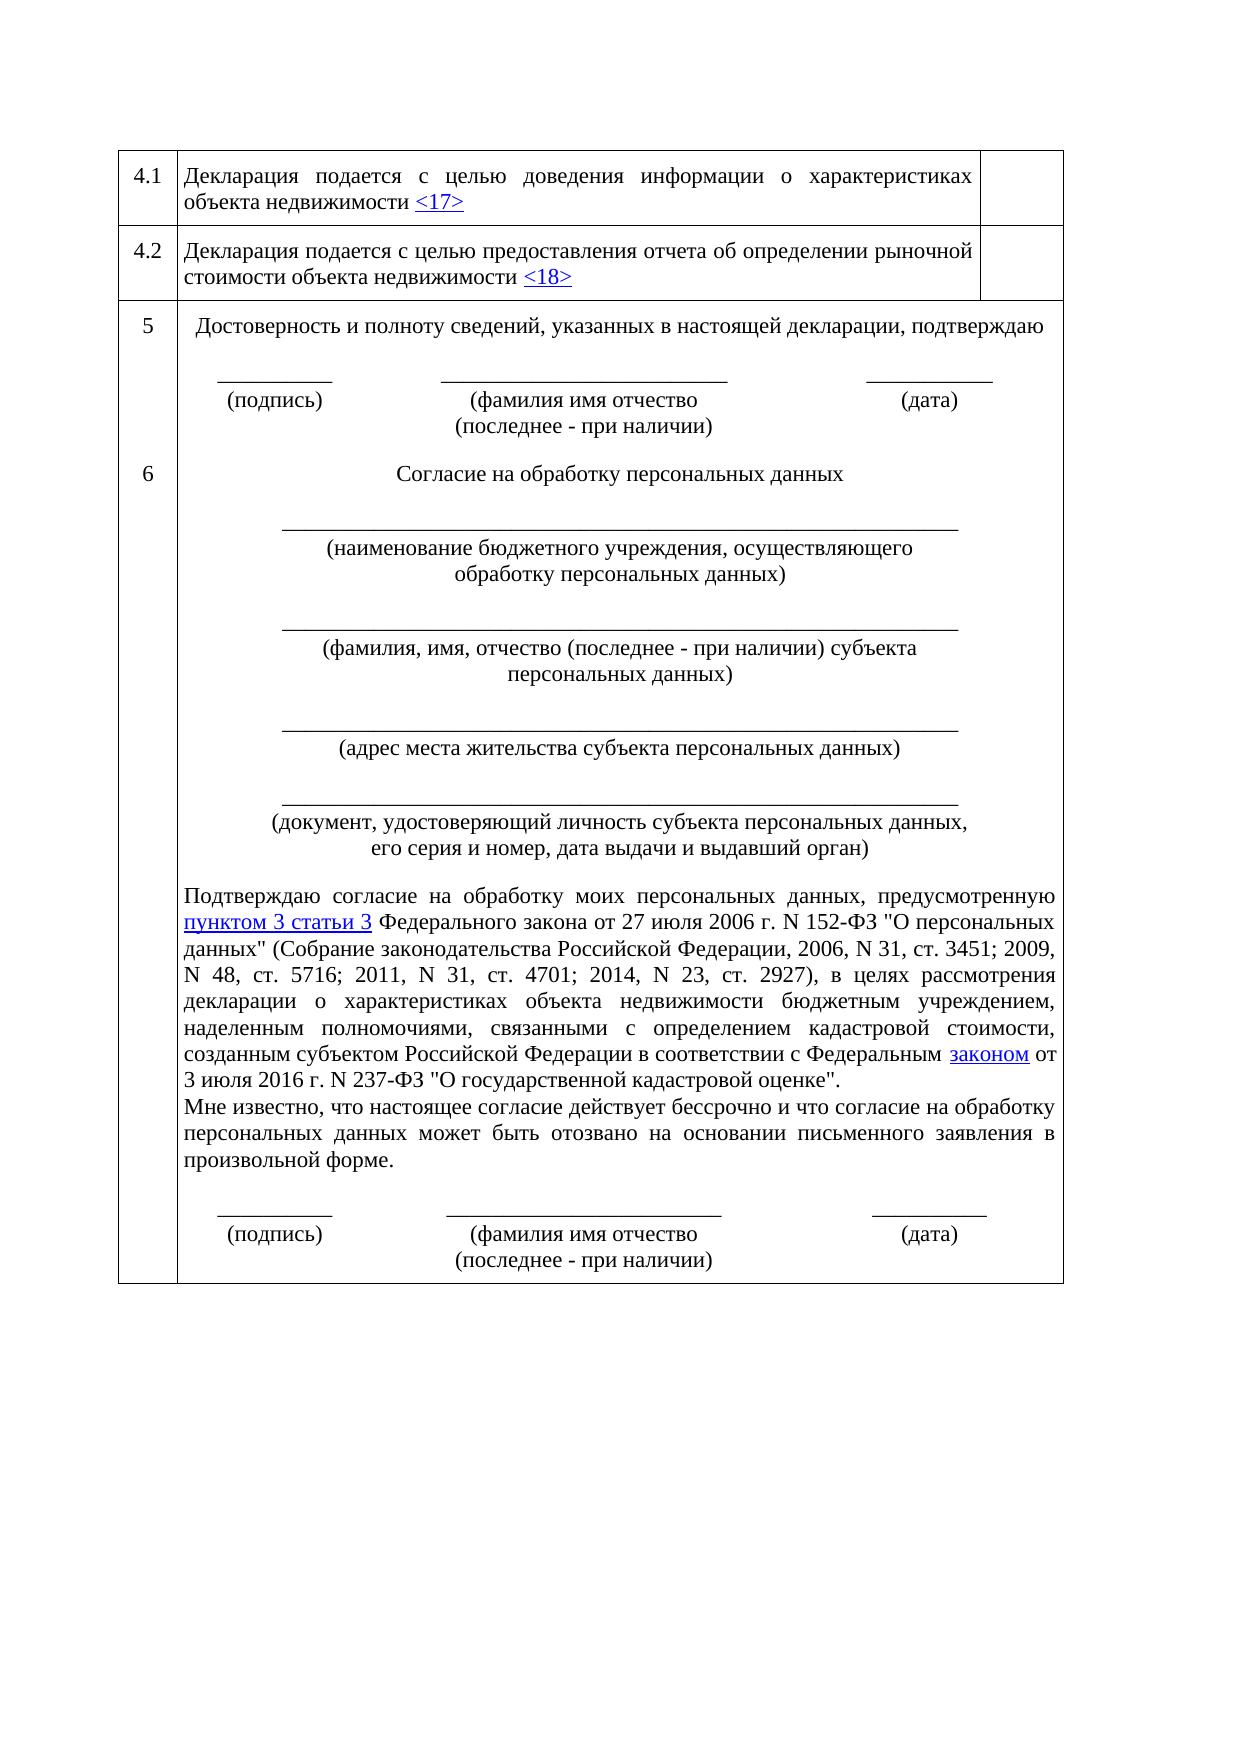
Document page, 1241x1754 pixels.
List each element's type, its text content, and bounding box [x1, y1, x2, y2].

table_cell [981, 151, 1063, 225]
table_cell 4.2 [119, 226, 177, 300]
table_cell ___________________________________________________________ (наименование бюджетного учреждения, осуществляющего обработку персональных данных) [178, 497, 1063, 597]
table_cell [119, 597, 177, 697]
table_cell ________________________ (фамилия имя отчество (последнее - при наличии) [372, 1183, 796, 1283]
table_cell __________ (дата) [796, 1183, 1063, 1283]
table_cell 5 [119, 301, 177, 349]
table_cell 6 [119, 449, 177, 497]
table_cell 4.1 [119, 151, 177, 225]
table_cell ___________________________________________________________ (документ, удостоверяющий личность субъекта персональных данных, его серия и номер, дата выдачи и выдавший орган) [178, 771, 1063, 871]
table_cell [119, 349, 177, 449]
table_cell [119, 771, 177, 871]
table_cell Согласие на обработку персональных данных [178, 449, 1063, 497]
table_cell [119, 497, 177, 597]
table_cell [981, 226, 1063, 300]
table_cell Подтверждаю согласие на обработку моих персональных данных, предусмотренную пунктом 3 статьи 3 Федерального закона от 27 июля 2006 г. N 152-ФЗ "О персональных данных" (Собрание законодательства Российской Федерации, 2006, N 31, ст. 3451; 2009, N 48, ст. 5716; 2011, N 31, ст. 4701; 2014, N 23, ст. 2927), в целях рассмотрения декларации о характеристиках объекта недвижимости бюджетным учреждением, наделенным полномочиями, связанными с определением кадастровой стоимости, созданным субъектом Российской Федерации в соответствии с Федеральным законом от 3 июля 2016 г. N 237-ФЗ "О государственной кадастровой оценке". Мне известно, что настоящее согласие действует бессрочно и что согласие на обработку персональных данных может быть отозвано на основании письменного заявления в произвольной форме. [178, 871, 1063, 1183]
table_cell ___________ (дата) [796, 349, 1063, 449]
table_cell __________ (подпись) [178, 1183, 372, 1283]
table_cell Достоверность и полноту сведений, указанных в настоящей декларации, подтверждаю [178, 301, 1063, 349]
table_cell ___________________________________________________________ (фамилия, имя, отчество (последнее - при наличии) субъекта персональных данных) [178, 597, 1063, 697]
table_cell [119, 1183, 177, 1283]
table_cell [119, 871, 177, 1183]
table_cell ___________________________________________________________ (адрес места жительства субъекта персональных данных) [178, 697, 1063, 771]
table_cell Декларация подается с целью предоставления отчета об определении рыночной стоимости объекта недвижимости <18> [178, 226, 980, 300]
table_cell Декларация подается с целью доведения информации о характеристиках объекта недвижимости <17> [178, 151, 980, 225]
table_cell [119, 697, 177, 771]
table_cell __________ (подпись) [178, 349, 372, 449]
table_cell _________________________ (фамилия имя отчество (последнее - при наличии) [372, 349, 796, 449]
